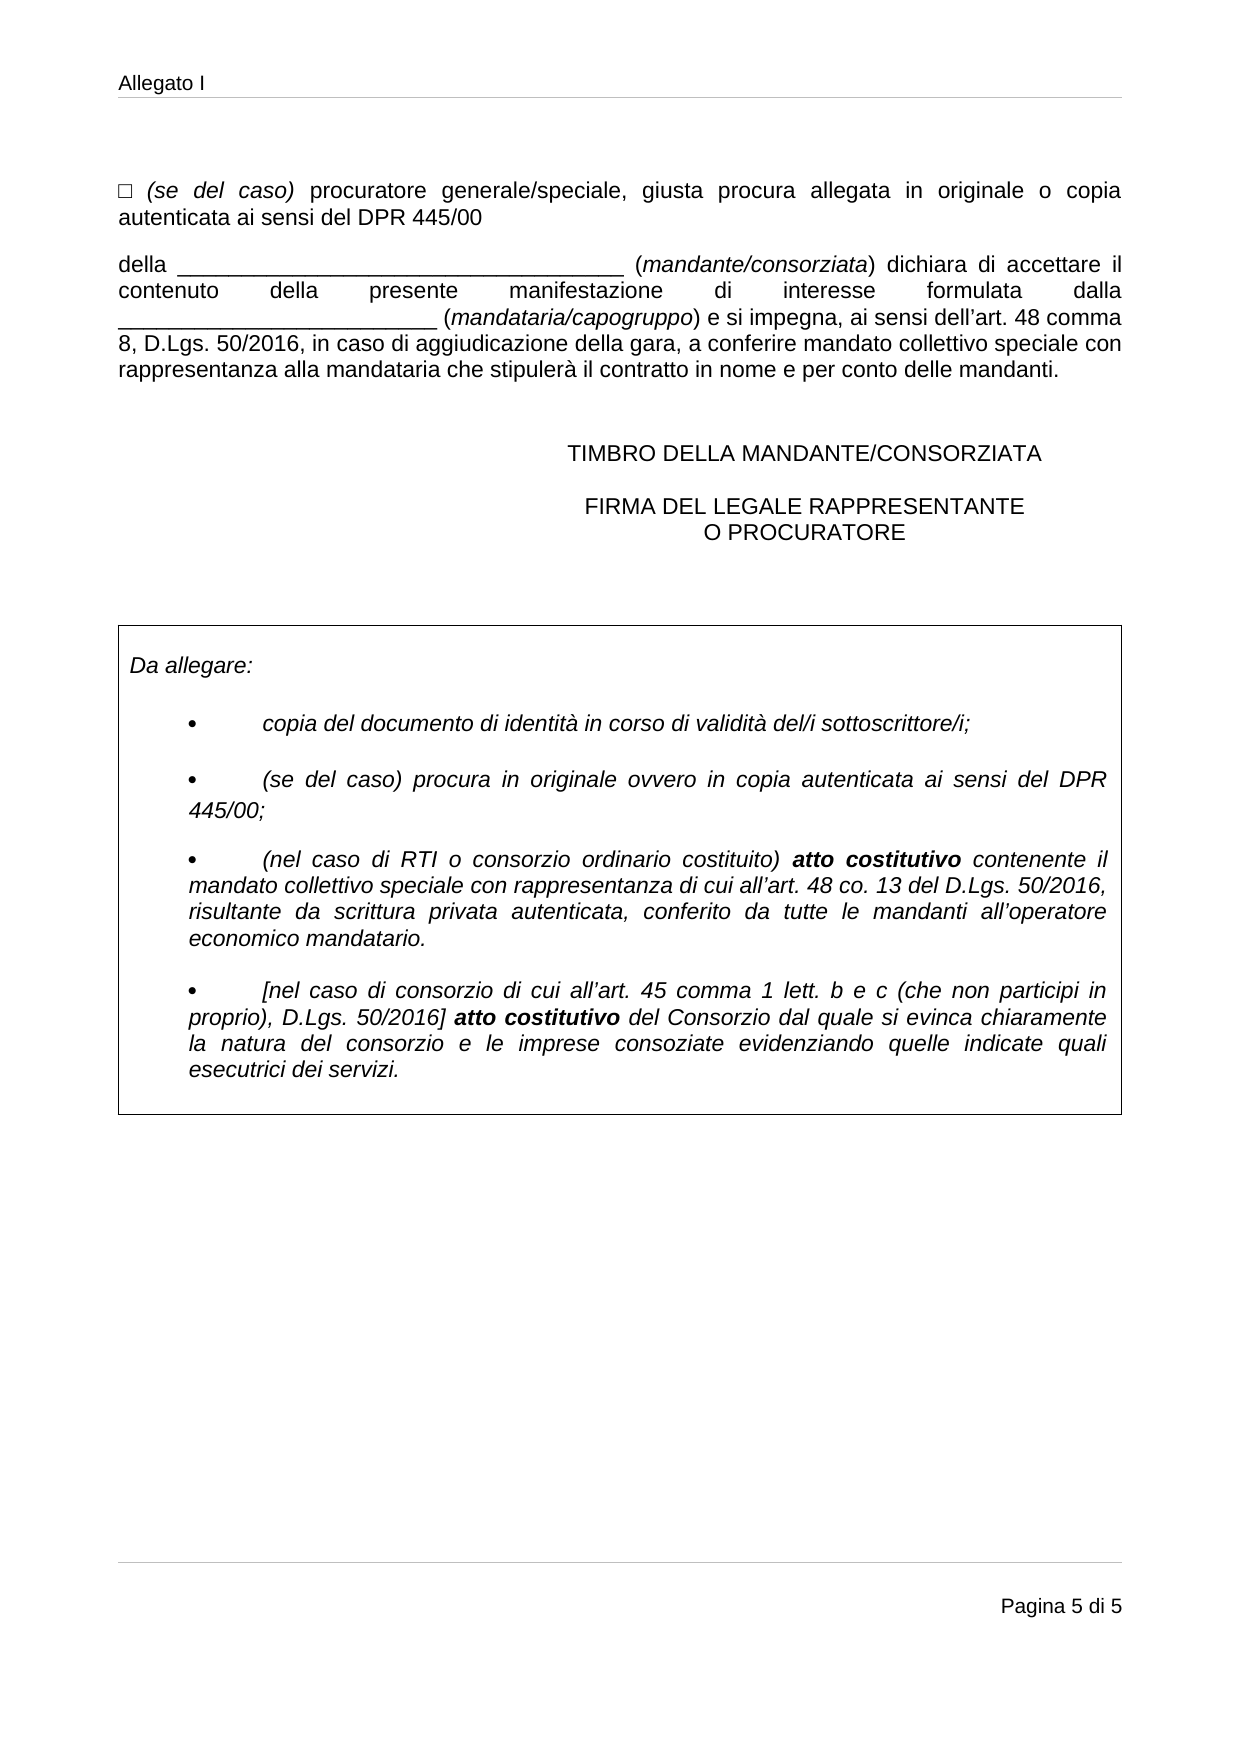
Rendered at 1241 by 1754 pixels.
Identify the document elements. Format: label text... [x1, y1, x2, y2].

text □ (se del caso) procuratore generale/speciale, giusta procura allegata in originale o copia autenticata ai sensi del DPR 445/00 [118, 177, 1122, 230]
table_header Da allegare: copia del documento di identità in corso di validità del/i sottoscrittore/i; (se del caso) procura in originale ovvero in copia autenticata ai sensi del DPR 445/00; (nel caso di RTI o consorzio ordinario costituito) atto costitutivo contenente il mandato collettivo speciale con rappresentanza di cui all’art. 48 co. 13 del D.Lgs. 50/2016, risultante da scrittura privata autenticata, conferito da tutte le mandanti all’operatore economico mandatario. [nel caso di consorzio di cui all’art. 45 comma 1 lett. b e c (che non participi in proprio), D.Lgs. 50/2016] atto costitutivo del Consorzio dal quale si evinca chiaramente la natura del consorzio e le imprese consoziate evidenziando quelle indicate quali esecutrici dei servizi. [119, 626, 1121, 1114]
text della ___________________________________ (mandante/consorziata) dichiara di accettare il contenuto della presente manifestazione di interesse formulata dalla _________________________ (mandataria/capogruppo) e si impegna, ai sensi dell’art. 48 comma 8, D.Lgs. 50/2016, in caso di aggiudicazione della gara, a conferire mandato collettivo speciale con rappresentanza alla mandataria che stipulerà il contratto in nome e per conto delle mandanti. [118, 251, 1122, 382]
text FIRMA DEL LEGALE RAPPRESENTANTE [487, 493, 1122, 519]
text O PROCURATORE [487, 519, 1122, 546]
text TIMBRO DELLA MANDANTE/CONSORZIATA [487, 440, 1122, 466]
